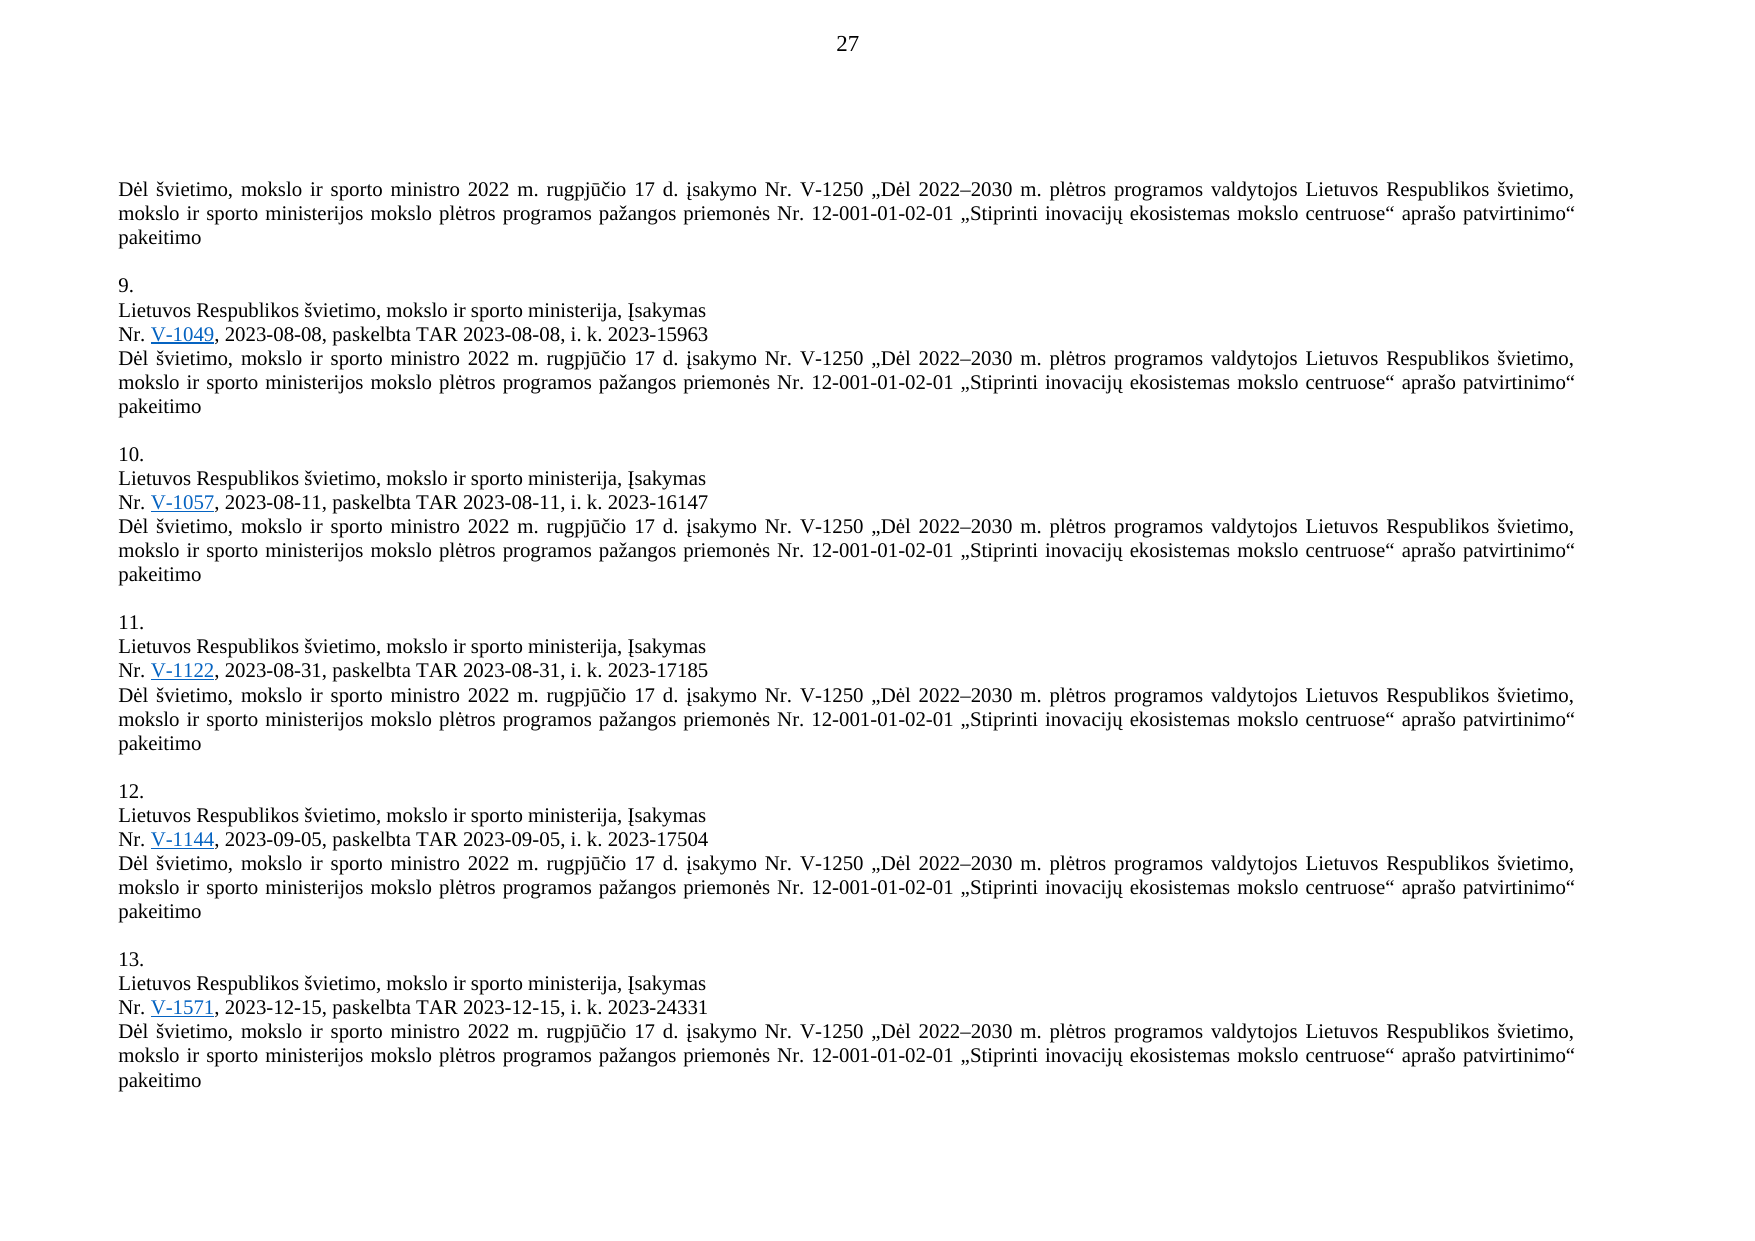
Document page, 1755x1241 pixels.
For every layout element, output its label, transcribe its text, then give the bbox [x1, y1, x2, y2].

text Dėl švietimo, mokslo ir sporto ministro 2022 m. rugpjūčio 17 d. įsakymo Nr. V-1250 „Dėl 2022–2030 m. plėtros programos valdytojos Lietuvos Respublikos švietimo, mokslo ir sporto ministerijos mokslo plėtros programos pažangos priemonės Nr. 12-001-01-02-01 „Stiprinti inovacijų ekosistemas mokslo centruose“ aprašo patvirtinimo“ pakeitimo [118, 682, 1577, 755]
text 13. [118, 947, 1577, 971]
text Dėl švietimo, mokslo ir sporto ministro 2022 m. rugpjūčio 17 d. įsakymo Nr. V-1250 „Dėl 2022–2030 m. plėtros programos valdytojos Lietuvos Respublikos švietimo, mokslo ir sporto ministerijos mokslo plėtros programos pažangos priemonės Nr. 12-001-01-02-01 „Stiprinti inovacijų ekosistemas mokslo centruose“ aprašo patvirtinimo“ pakeitimo [118, 851, 1577, 923]
text Dėl švietimo, mokslo ir sporto ministro 2022 m. rugpjūčio 17 d. įsakymo Nr. V-1250 „Dėl 2022–2030 m. plėtros programos valdytojos Lietuvos Respublikos švietimo, mokslo ir sporto ministerijos mokslo plėtros programos pažangos priemonės Nr. 12-001-01-02-01 „Stiprinti inovacijų ekosistemas mokslo centruose“ aprašo patvirtinimo“ pakeitimo [118, 177, 1577, 249]
text Nr. V-1122, 2023-08-31, paskelbta TAR 2023-08-31, i. k. 2023-17185 [118, 658, 1577, 682]
text Lietuvos Respublikos švietimo, mokslo ir sporto ministerija, Įsakymas [118, 971, 1577, 995]
text 10. [118, 442, 1577, 466]
text Dėl švietimo, mokslo ir sporto ministro 2022 m. rugpjūčio 17 d. įsakymo Nr. V-1250 „Dėl 2022–2030 m. plėtros programos valdytojos Lietuvos Respublikos švietimo, mokslo ir sporto ministerijos mokslo plėtros programos pažangos priemonės Nr. 12-001-01-02-01 „Stiprinti inovacijų ekosistemas mokslo centruose“ aprašo patvirtinimo“ pakeitimo [118, 1019, 1577, 1092]
text Lietuvos Respublikos švietimo, mokslo ir sporto ministerija, Įsakymas [118, 803, 1577, 827]
text Dėl švietimo, mokslo ir sporto ministro 2022 m. rugpjūčio 17 d. įsakymo Nr. V-1250 „Dėl 2022–2030 m. plėtros programos valdytojos Lietuvos Respublikos švietimo, mokslo ir sporto ministerijos mokslo plėtros programos pažangos priemonės Nr. 12-001-01-02-01 „Stiprinti inovacijų ekosistemas mokslo centruose“ aprašo patvirtinimo“ pakeitimo [118, 346, 1577, 418]
text Nr. V-1571, 2023-12-15, paskelbta TAR 2023-12-15, i. k. 2023-24331 [118, 995, 1577, 1019]
text 9. [118, 273, 1577, 297]
text 11. [118, 610, 1577, 634]
text Nr. V-1049, 2023-08-08, paskelbta TAR 2023-08-08, i. k. 2023-15963 [118, 322, 1577, 346]
text Lietuvos Respublikos švietimo, mokslo ir sporto ministerija, Įsakymas [118, 466, 1577, 490]
text Nr. V-1057, 2023-08-11, paskelbta TAR 2023-08-11, i. k. 2023-16147 [118, 490, 1577, 514]
text Lietuvos Respublikos švietimo, mokslo ir sporto ministerija, Įsakymas [118, 634, 1577, 658]
text Lietuvos Respublikos švietimo, mokslo ir sporto ministerija, Įsakymas [118, 297, 1577, 322]
text Dėl švietimo, mokslo ir sporto ministro 2022 m. rugpjūčio 17 d. įsakymo Nr. V-1250 „Dėl 2022–2030 m. plėtros programos valdytojos Lietuvos Respublikos švietimo, mokslo ir sporto ministerijos mokslo plėtros programos pažangos priemonės Nr. 12-001-01-02-01 „Stiprinti inovacijų ekosistemas mokslo centruose“ aprašo patvirtinimo“ pakeitimo [118, 514, 1577, 586]
text 12. [118, 779, 1577, 803]
text Nr. V-1144, 2023-09-05, paskelbta TAR 2023-09-05, i. k. 2023-17504 [118, 827, 1577, 851]
